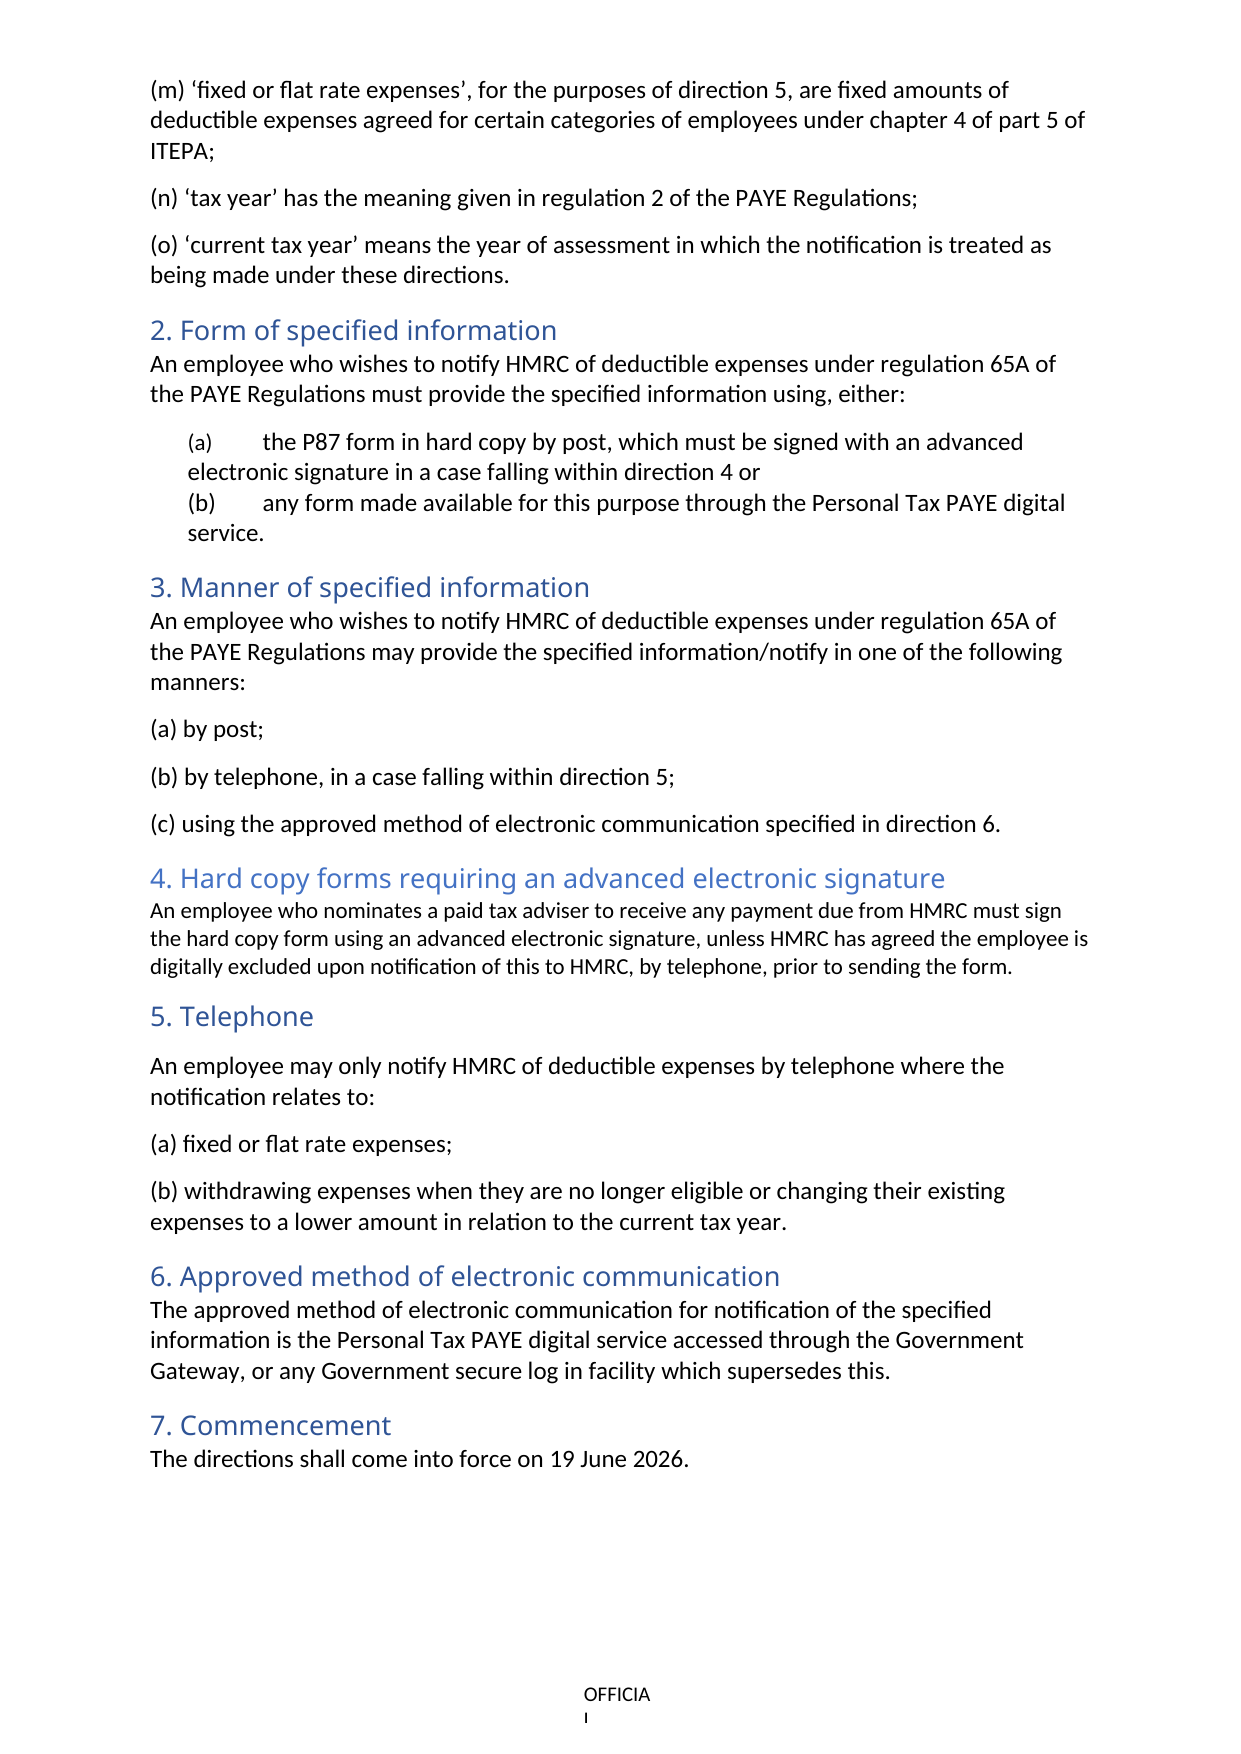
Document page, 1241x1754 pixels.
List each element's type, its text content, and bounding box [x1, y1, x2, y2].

text An employee who wishes to notify HMRC of deductible expenses under regulation 65A of the PAYE Regulations must provide the specified information using, either: [150, 348, 1090, 409]
subtitle 3. Manner of specified information [150, 568, 1090, 605]
text (b) withdrawing expenses when they are no longer eligible or changing their existing expenses to a lower amount in relation to the current tax year. [150, 1175, 1090, 1236]
subtitle 7. Commencement [150, 1407, 1090, 1443]
subtitle 5. Telephone [150, 997, 1090, 1034]
subtitle 4. Hard copy forms requiring an advanced electronic signature [150, 859, 1090, 896]
text An employee who nominates a paid tax adviser to receive any payment due from HMRC must sign the hard copy form using an advanced electronic signature, unless HMRC has agreed the employee is digitally excluded upon notification of this to HMRC, by telephone, prior to sending the form. [150, 896, 1090, 980]
text The directions shall come into force on 19 June 2026. [150, 1443, 1090, 1474]
subtitle 2. Form of specified information [150, 311, 1090, 348]
text (a) fixed or flat rate expenses; [150, 1128, 1090, 1159]
text An employee who wishes to notify HMRC of deductible expenses under regulation 65A of the PAYE Regulations may provide the specified information/notify in one of the following manners: [150, 605, 1090, 697]
text (c) using the approved method of electronic communication specified in direction 6. [150, 808, 1090, 838]
text (a) by post; [150, 714, 1090, 744]
list the P87 form in hard copy by post, which must be signed with an advanced electronic signature in a case falling within direction 4 or [187, 426, 1090, 487]
text (m) ‘fixed or flat rate expenses’, for the purposes of direction 5, are fixed amounts of deductible expenses agreed for certain categories of employees under chapter 4 of part 5 of ITEPA; [150, 74, 1090, 165]
list any form made available for this purpose through the Personal Tax PAYE digital service. [187, 487, 1090, 548]
text An employee may only notify HMRC of deductible expenses by telephone where the notification relates to: [150, 1051, 1090, 1112]
text (o) ‘current tax year’ means the year of assessment in which the notification is treated as being made under these directions. [150, 229, 1090, 290]
text (n) ‘tax year’ has the meaning given in regulation 2 of the PAYE Regulations; [150, 182, 1090, 212]
subtitle 6. Approved method of electronic communication [150, 1257, 1090, 1294]
text (b) by telephone, in a case falling within direction 5; [150, 761, 1090, 791]
text The approved method of electronic communication for notification of the specified information is the Personal Tax PAYE digital service accessed through the Government Gateway, or any Government secure log in facility which supersedes this. [150, 1294, 1090, 1386]
